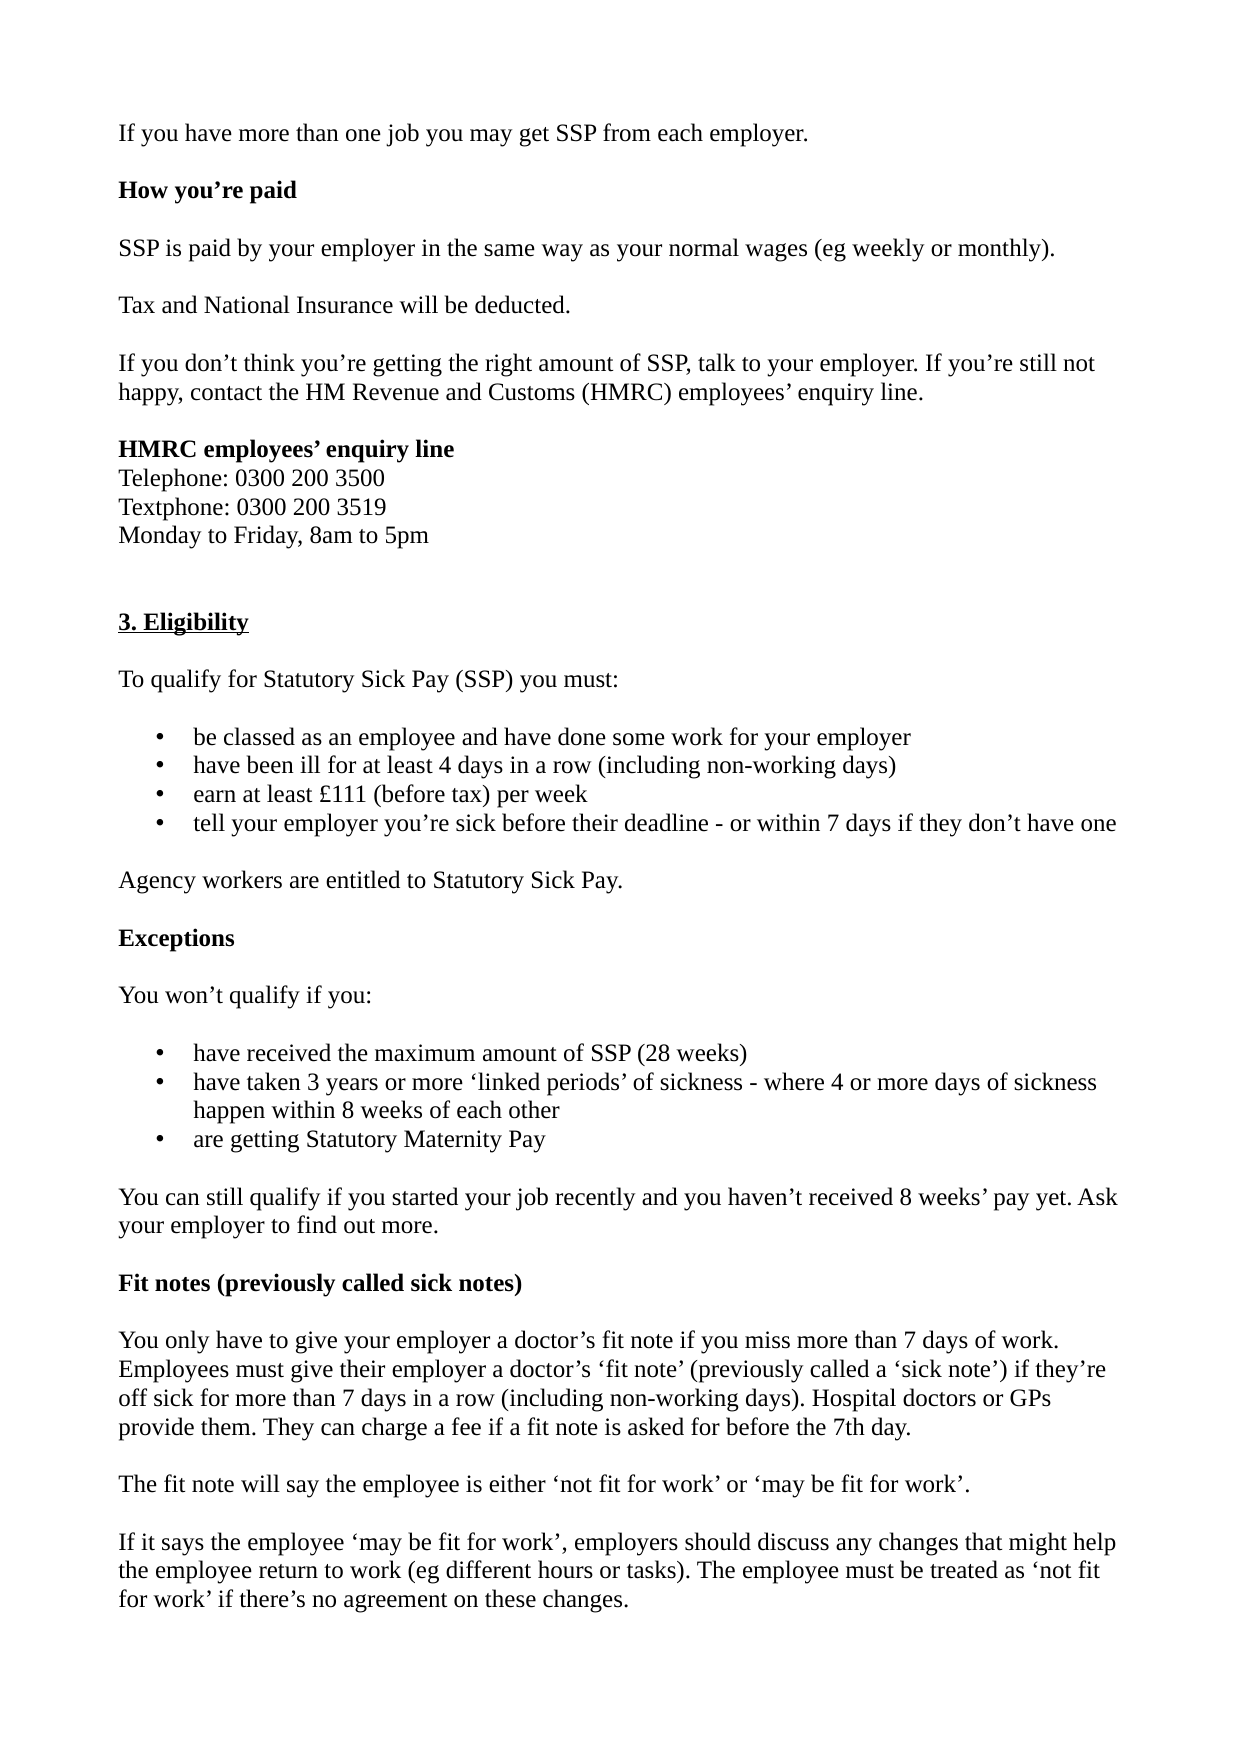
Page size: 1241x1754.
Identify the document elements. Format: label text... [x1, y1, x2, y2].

text 3. Eligibility [118, 607, 1122, 636]
list are getting Statutory Maternity Pay [156, 1124, 1122, 1153]
text Telephone: 0300 200 3500 [118, 463, 1122, 492]
text How you’re paid [118, 176, 1122, 204]
text The fit note will say the employee is either ‘not fit for work’ or ‘may be fit for work’. [118, 1469, 1122, 1498]
text If it says the employee ‘may be fit for work’, employers should discuss any changes that might help the employee return to work (eg different hours or tasks). The employee must be treated as ‘not fit for work’ if there’s no agreement on these changes. [118, 1527, 1122, 1613]
text If you have more than one job you may get SSP from each employer. [118, 118, 1122, 147]
text Agency workers are entitled to Statutory Sick Pay. [118, 866, 1122, 894]
text You won’t qualify if you: [118, 981, 1122, 1009]
list have taken 3 years or more ‘linked periods’ of sickness - where 4 or more days of sickness happen within 8 weeks of each other [156, 1067, 1122, 1124]
text You only have to give your employer a doctor’s fit note if you miss more than 7 days of work. Employees must give their employer a doctor’s ‘fit note’ (previously called a ‘sick note’) if they’re off sick for more than 7 days in a row (including non-working days). Hospital doctors or GPs provide them. They can charge a fee if a fit note is asked for before the 7th day. [118, 1326, 1122, 1441]
text HMRC employees’ enquiry line [118, 434, 1122, 463]
list tell your employer you’re sick before their deadline - or within 7 days if they don’t have one [156, 808, 1122, 837]
text Fit notes (previously called sick notes) [118, 1268, 1122, 1297]
text Monday to Friday, 8am to 5pm [118, 521, 1122, 549]
text To qualify for Statutory Sick Pay (SSP) you must: [118, 664, 1122, 693]
list have been ill for at least 4 days in a row (including non-working days) [156, 751, 1122, 779]
text SSP is paid by your employer in the same way as your normal wages (eg weekly or monthly). [118, 233, 1122, 262]
text Exceptions [118, 923, 1122, 952]
list be classed as an employee and have done some work for your employer [156, 722, 1122, 751]
list earn at least £111 (before tax) per week [156, 779, 1122, 808]
text Textphone: 0300 200 3519 [118, 492, 1122, 521]
list have received the maximum amount of SSP (28 weeks) [156, 1038, 1122, 1067]
text Tax and National Insurance will be deducted. [118, 291, 1122, 319]
text You can still qualify if you started your job recently and you haven’t received 8 weeks’ pay yet. Ask your employer to find out more. [118, 1182, 1122, 1239]
text If you don’t think you’re getting the right amount of SSP, talk to your employer. If you’re still not happy, contact the HM Revenue and Customs (HMRC) employees’ enquiry line. [118, 348, 1122, 406]
